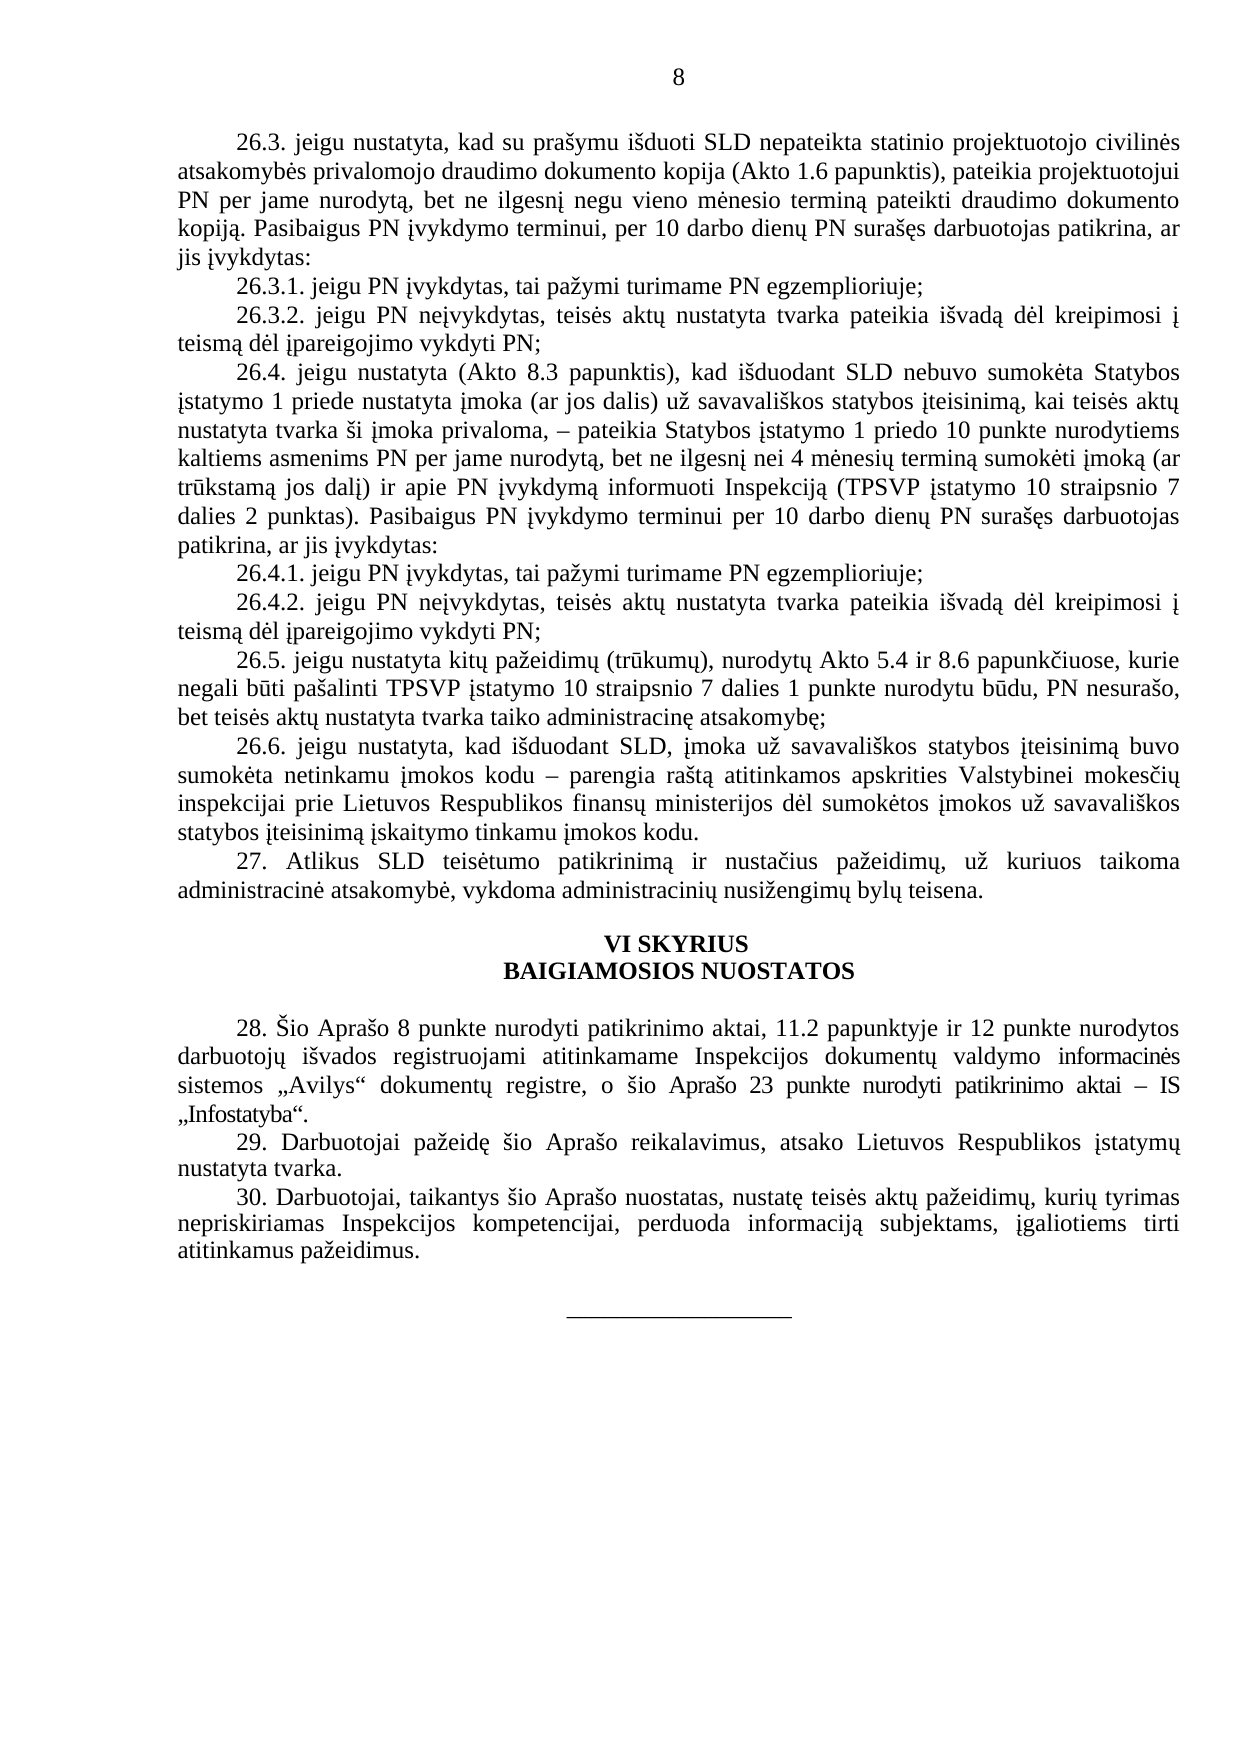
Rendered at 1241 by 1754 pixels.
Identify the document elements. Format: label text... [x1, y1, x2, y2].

text __________________ [177, 1292, 1181, 1320]
text 26.6. jeigu nustatyta, kad išduodant SLD, įmoka už savavališkos statybos įteisinimą buvo sumokėta netinkamu įmokos kodu – parengia raštą atitinkamos apskrities Valstybinei mokesčių inspekcijai prie Lietuvos Respublikos finansų ministerijos dėl sumokėtos įmokos už savavališkos statybos įteisinimą įskaitymo tinkamu įmokos kodu. [177, 731, 1181, 846]
text 26.3.2. jeigu PN neįvykdytas, teisės aktų nustatyta tvarka pateikia išvadą dėl kreipimosi į teismą dėl įpareigojimo vykdyti PN; [177, 300, 1181, 357]
text 29. Darbuotojai pažeidę šio Aprašo reikalavimus, atsako Lietuvos Respublikos įstatymų nustatyta tvarka. [177, 1128, 1181, 1182]
text 30. Darbuotojai, taikantys šio Aprašo nuostatas, nustatę teisės aktų pažeidimų, kurių tyrimas nepriskiriamas Inspekcijos kompetencijai, perduoda informaciją subjektams, įgaliotiems tirti atitinkamus pažeidimus. [177, 1182, 1181, 1264]
text 26.5. jeigu nustatyta kitų pažeidimų (trūkumų), nurodytų Akto 5.4 ir 8.6 papunkčiuose, kurie negali būti pašalinti TPSVP įstatymo 10 straipsnio 7 dalies 1 punkte nurodytu būdu, PN nesurašo, bet teisės aktų nustatyta tvarka taiko administracinę atsakomybę; [177, 645, 1181, 731]
text 26.4.2. jeigu PN neįvykdytas, teisės aktų nustatyta tvarka pateikia išvadą dėl kreipimosi į teismą dėl įpareigojimo vykdyti PN; [177, 587, 1181, 645]
text 26.3.1. jeigu PN įvykdytas, tai pažymi turimame PN egzemplioriuje; [177, 271, 1181, 300]
text 27. Atlikus SLD teisėtumo patikrinimą ir nustačius pažeidimų, už kuriuos taikoma administracinė atsakomybė, vykdoma administracinių nusižengimų bylų teisena. [177, 846, 1181, 903]
text 26.4. jeigu nustatyta (Akto 8.3 papunktis), kad išduodant SLD nebuvo sumokėta Statybos įstatymo 1 priede nustatyta įmoka (ar jos dalis) už savavališkos statybos įteisinimą, kai teisės aktų nustatyta tvarka ši įmoka privaloma, – pateikia Statybos įstatymo 1 priedo 10 punkte nurodytiems kaltiems asmenims PN per jame nurodytą, bet ne ilgesnį nei 4 mėnesių terminą sumokėti įmoką (ar trūkstamą jos dalį) ir apie PN įvykdymą informuoti Inspekciją (TPSVP įstatymo 10 straipsnio 7 dalies 2 punktas). Pasibaigus PN įvykdymo terminui per 10 darbo dienų PN surašęs darbuotojas patikrina, ar jis įvykdytas: [177, 357, 1181, 558]
text 28. Šio Aprašo 8 punkte nurodyti patikrinimo aktai, 11.2 papunktyje ir 12 punkte nurodytos darbuotojų išvados registruojami atitinkamame Inspekcijos dokumentų valdymo informacinės sistemos „Avilys“ dokumentų registre, o šio Aprašo 23 punkte nurodyti patikrinimo aktai – IS „Infostatyba“. [177, 1013, 1181, 1128]
text 26.3. jeigu nustatyta, kad su prašymu išduoti SLD nepateikta statinio projektuotojo civilinės atsakomybės privalomojo draudimo dokumento kopija (Akto 1.6 papunktis), pateikia projektuotojui PN per jame nurodytą, bet ne ilgesnį negu vieno mėnesio terminą pateikti draudimo dokumento kopiją. Pasibaigus PN įvykdymo terminui, per 10 darbo dienų PN surašęs darbuotojas patikrina, ar jis įvykdytas: [177, 127, 1181, 271]
text 26.4.1. jeigu PN įvykdytas, tai pažymi turimame PN egzemplioriuje; [177, 558, 1181, 587]
text BAIGIAMOSIOS NUOSTATOS [177, 958, 1181, 985]
text VI SKYRIUS [177, 931, 1181, 958]
